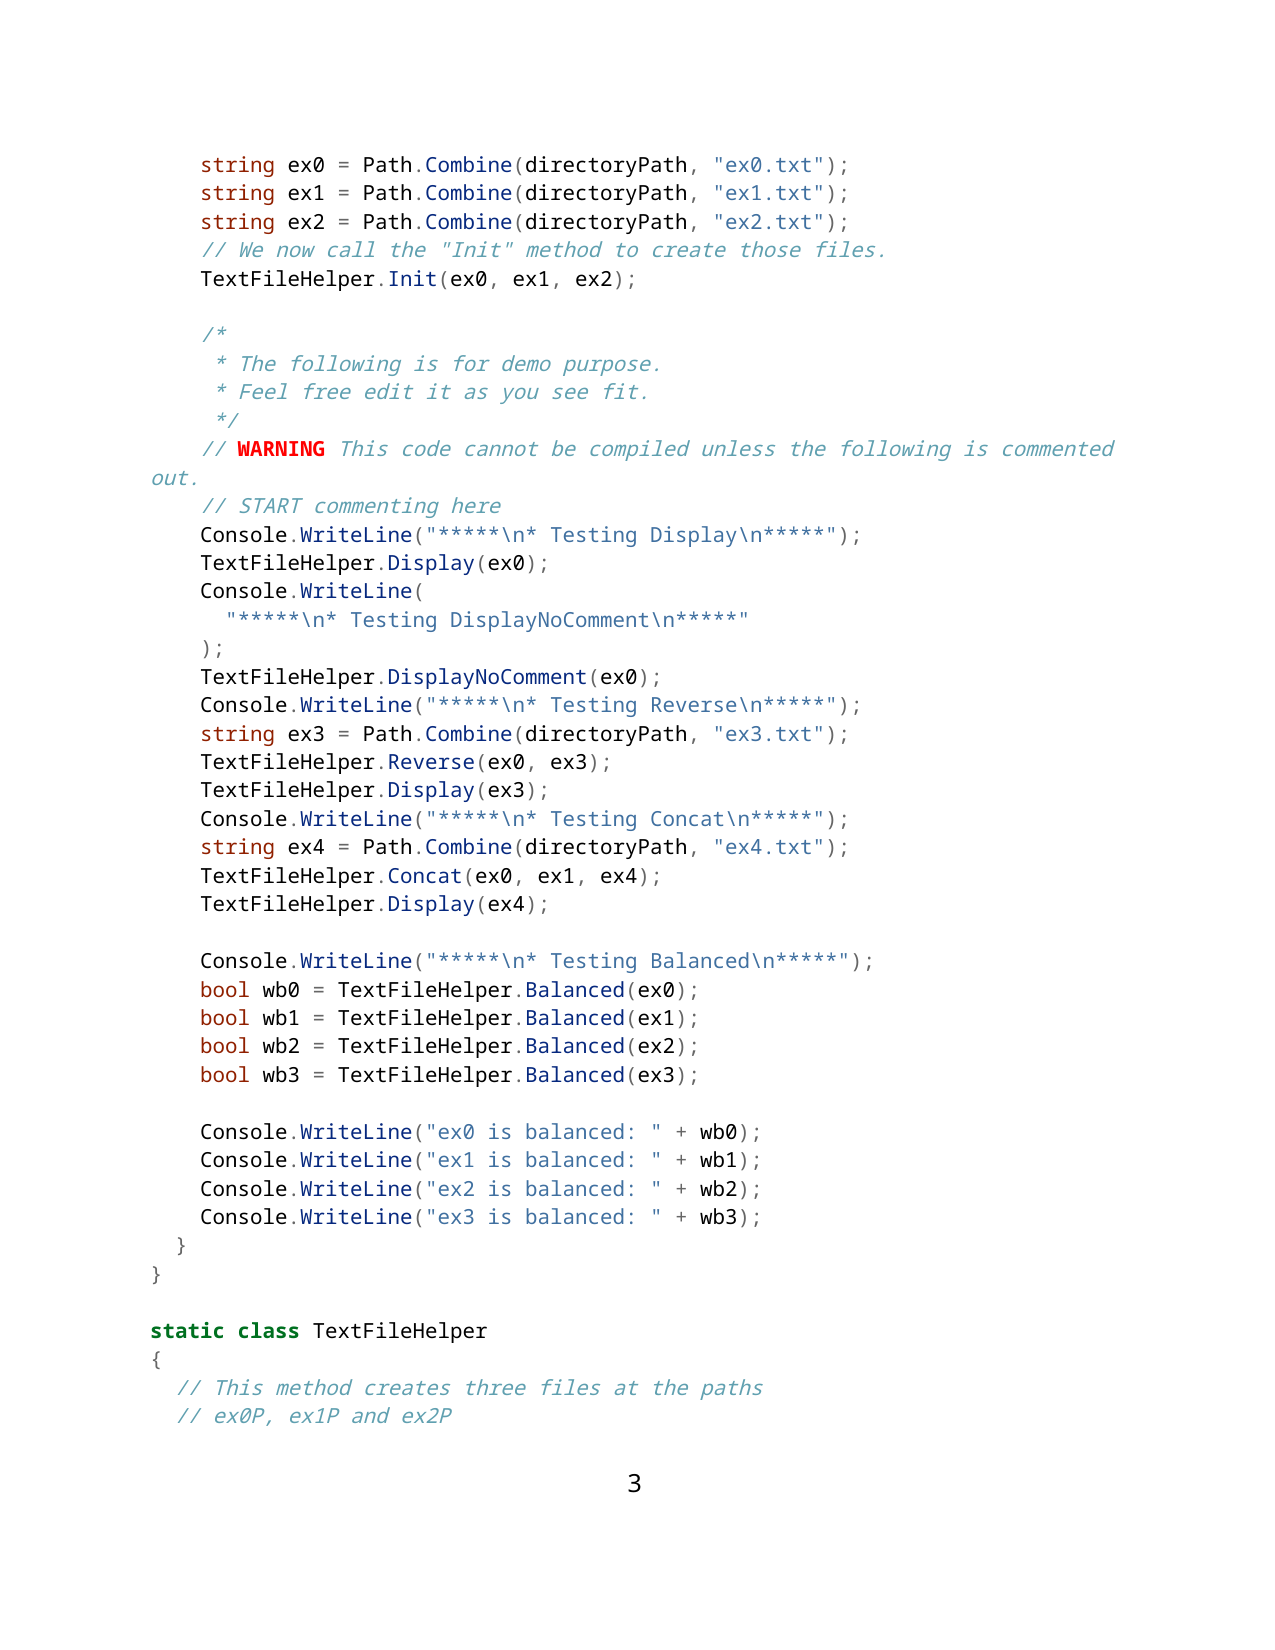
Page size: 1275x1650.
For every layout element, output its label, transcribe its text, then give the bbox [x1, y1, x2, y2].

text string ex4 = Path.Combine(directoryPath, "ex4.txt"); [150, 832, 1125, 861]
text bool wb0 = TextFileHelper.Balanced(ex0); [150, 975, 1125, 1003]
text * The following is for demo purpose. [150, 349, 1125, 377]
text // This method creates three files at the paths [150, 1373, 1125, 1401]
text Console.WriteLine("ex3 is balanced: " + wb3); [150, 1202, 1125, 1231]
text Console.WriteLine("*****\n* Testing Display\n*****"); [150, 520, 1125, 548]
text * Feel free edit it as you see fit. [150, 377, 1125, 406]
text string ex3 = Path.Combine(directoryPath, "ex3.txt"); [150, 719, 1125, 747]
text Console.WriteLine("ex0 is balanced: " + wb0); [150, 1117, 1125, 1145]
text Console.WriteLine("ex1 is balanced: " + wb1); [150, 1145, 1125, 1174]
text string ex1 = Path.Combine(directoryPath, "ex1.txt"); [150, 178, 1125, 207]
text } [150, 1231, 1125, 1259]
text // START commenting here [150, 491, 1125, 520]
text Console.WriteLine("ex2 is balanced: " + wb2); [150, 1174, 1125, 1202]
text Console.WriteLine( [150, 577, 1125, 605]
text // We now call the "Init" method to create those files. [150, 235, 1125, 264]
text static class TextFileHelper [150, 1316, 1125, 1344]
text Console.WriteLine("*****\n* Testing Concat\n*****"); [150, 804, 1125, 832]
text // ex0P, ex1P and ex2P [150, 1401, 1125, 1430]
text bool wb1 = TextFileHelper.Balanced(ex1); [150, 1003, 1125, 1032]
text bool wb2 = TextFileHelper.Balanced(ex2); [150, 1032, 1125, 1060]
text Console.WriteLine("*****\n* Testing Balanced\n*****"); [150, 946, 1125, 975]
text TextFileHelper.Display(ex0); [150, 548, 1125, 577]
text TextFileHelper.Init(ex0, ex1, ex2); [150, 264, 1125, 292]
text TextFileHelper.Display(ex3); [150, 776, 1125, 804]
text ); [150, 633, 1125, 662]
text bool wb3 = TextFileHelper.Balanced(ex3); [150, 1060, 1125, 1088]
text string ex2 = Path.Combine(directoryPath, "ex2.txt"); [150, 207, 1125, 235]
text { [150, 1344, 1125, 1373]
text string ex0 = Path.Combine(directoryPath, "ex0.txt"); [150, 150, 1125, 178]
text TextFileHelper.DisplayNoComment(ex0); [150, 662, 1125, 690]
text TextFileHelper.Concat(ex0, ex1, ex4); [150, 861, 1125, 889]
text } [150, 1259, 1125, 1287]
text "*****\n* Testing DisplayNoComment\n*****" [150, 605, 1125, 633]
text Console.WriteLine("*****\n* Testing Reverse\n*****"); [150, 690, 1125, 719]
text TextFileHelper.Reverse(ex0, ex3); [150, 747, 1125, 776]
text */ [150, 406, 1125, 434]
text // WARNING This code cannot be compiled unless the following is commented out. [150, 434, 1125, 491]
text TextFileHelper.Display(ex4); [150, 889, 1125, 918]
text /* [150, 321, 1125, 349]
